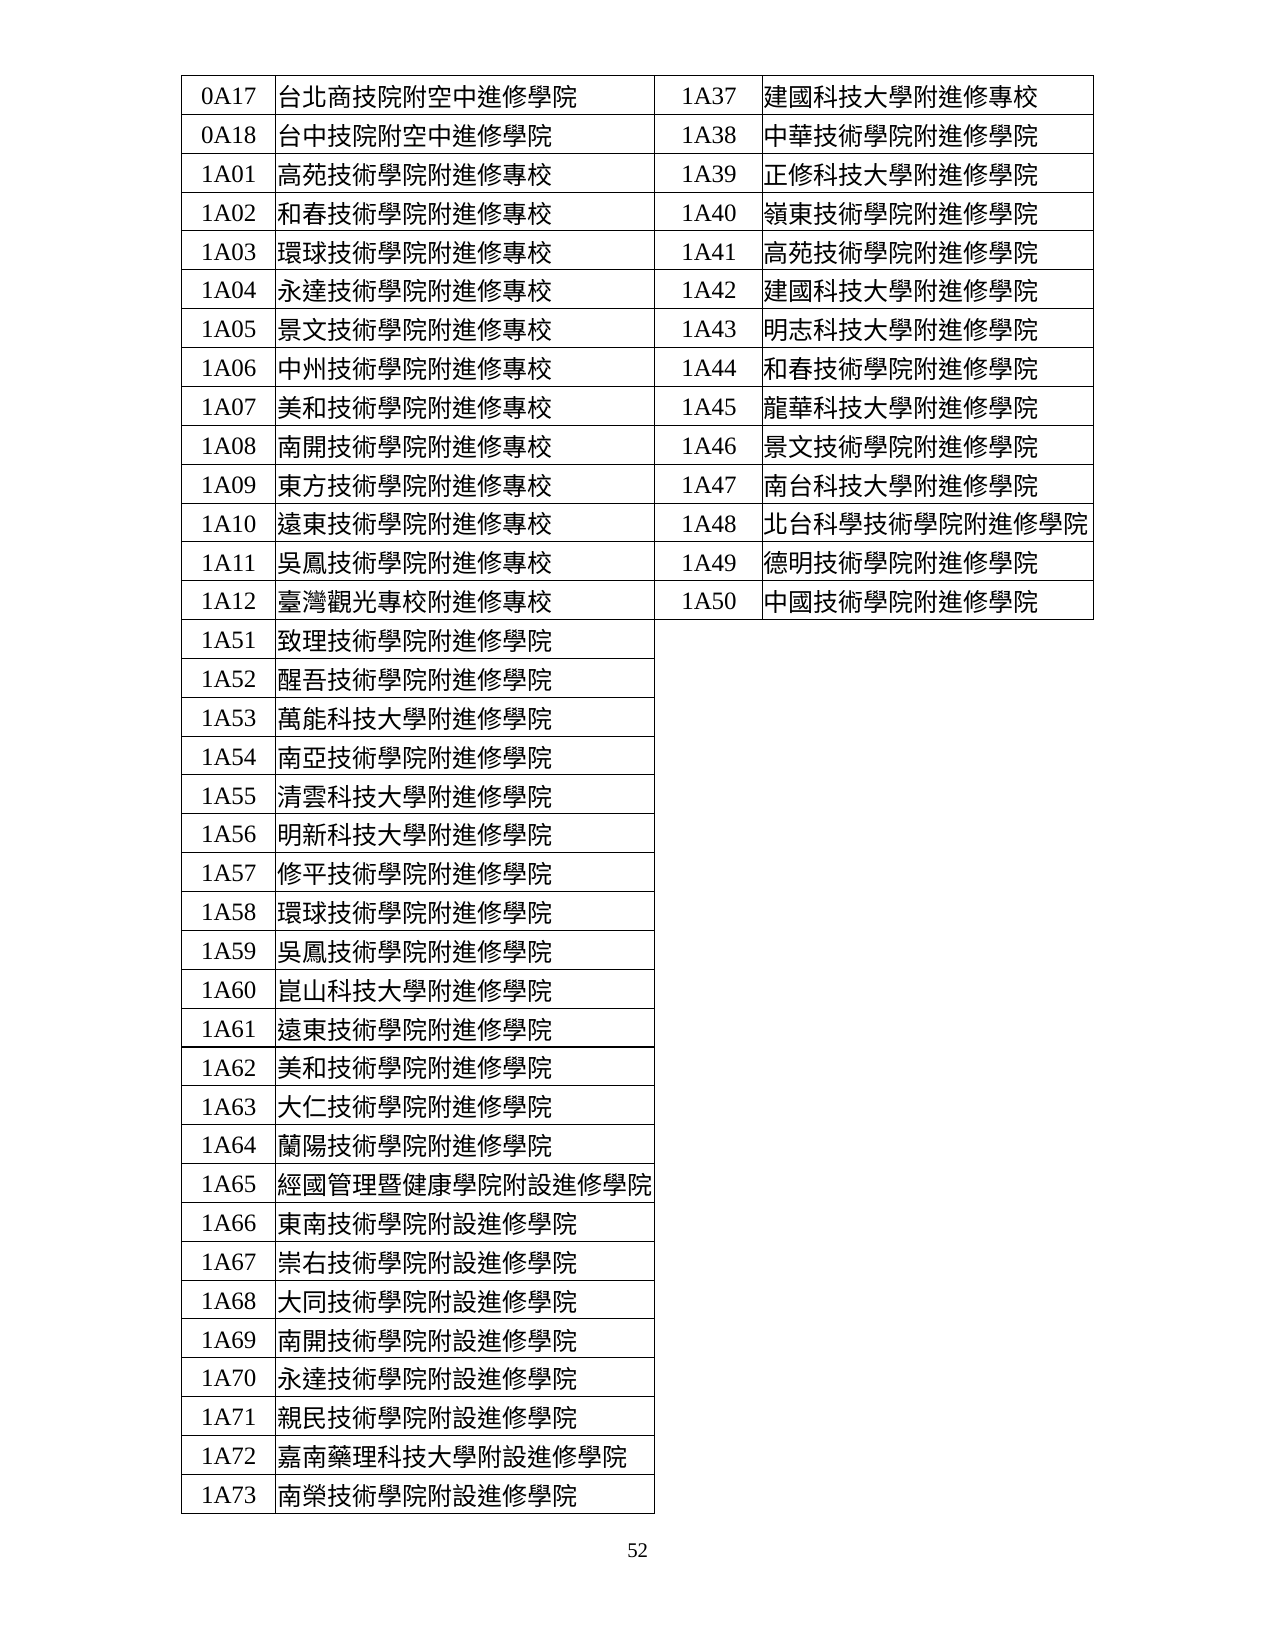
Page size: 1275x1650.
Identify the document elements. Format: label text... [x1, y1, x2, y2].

table_cell 1A04 [182, 270, 275, 308]
table_cell [655, 1241, 763, 1279]
table_cell 美和技術學院附進修學院 [276, 1048, 654, 1085]
table_cell [655, 1046, 763, 1085]
table_cell 龍華科技大學附進修學院 [763, 387, 1093, 425]
table_cell [655, 1396, 763, 1435]
table_cell 1A37 [655, 76, 762, 114]
table_cell 1A53 [182, 698, 275, 736]
table_cell [655, 1008, 763, 1046]
table_cell 1A01 [182, 154, 275, 192]
table_cell 明志科技大學附進修學院 [763, 309, 1093, 347]
table_cell 崑山科技大學附進修學院 [276, 970, 654, 1007]
table_cell 1A60 [182, 970, 275, 1007]
table_cell [763, 852, 1093, 891]
table_cell 1A65 [182, 1164, 275, 1202]
table_cell 中國技術學院附進修學院 [763, 581, 1093, 619]
table_cell 高苑技術學院附進修學院 [763, 231, 1093, 269]
table_cell [763, 1202, 1093, 1241]
table_cell 1A08 [182, 426, 275, 463]
table_cell [763, 1396, 1093, 1435]
table_cell [655, 697, 763, 736]
table_cell [655, 891, 763, 930]
table_cell [655, 852, 763, 891]
table_cell 台中技院附空中進修學院 [276, 115, 654, 153]
table_cell 景文技術學院附進修專校 [276, 309, 654, 347]
table_cell 永達技術學院附進修專校 [276, 270, 654, 308]
table_cell 東方技術學院附進修專校 [276, 465, 654, 502]
table_cell [763, 658, 1093, 697]
table_cell 0A18 [182, 115, 275, 153]
table_cell 北台科學技術學院附進修學院 [763, 504, 1093, 541]
table_cell 1A02 [182, 193, 275, 230]
table_cell 1A03 [182, 231, 275, 269]
table_cell 1A44 [655, 348, 762, 386]
table_cell 1A11 [182, 542, 275, 580]
table_cell [655, 969, 763, 1007]
table_cell 永達技術學院附設進修學院 [276, 1358, 654, 1396]
table_cell 1A70 [182, 1358, 275, 1396]
table_cell [655, 1435, 763, 1474]
table_cell 1A71 [182, 1397, 275, 1435]
table_cell 明新科技大學附進修學院 [276, 814, 654, 852]
table_cell 景文技術學院附進修學院 [763, 426, 1093, 463]
table_cell 1A42 [655, 270, 762, 308]
table_cell 中州技術學院附進修專校 [276, 348, 654, 386]
table_cell [655, 1163, 763, 1202]
table_cell 1A09 [182, 465, 275, 502]
table_cell 醒吾技術學院附進修學院 [276, 659, 654, 697]
table_cell 1A39 [655, 154, 762, 192]
table_cell 吳鳳技術學院附進修專校 [276, 542, 654, 580]
table_cell 臺灣觀光專校附進修專校 [276, 581, 654, 619]
table_cell [763, 969, 1093, 1007]
table_cell 1A61 [182, 1009, 275, 1046]
table_cell [655, 1085, 763, 1124]
table_cell [763, 1163, 1093, 1202]
table_cell 1A40 [655, 193, 762, 230]
table_cell 1A07 [182, 387, 275, 425]
table_cell 崇右技術學院附設進修學院 [276, 1242, 654, 1279]
table_cell 南榮技術學院附設進修學院 [276, 1475, 654, 1513]
table_cell [655, 620, 763, 658]
table_cell [763, 620, 1093, 658]
table_cell 1A50 [655, 581, 762, 619]
table_cell 大同技術學院附設進修學院 [276, 1281, 654, 1318]
table_cell 1A57 [182, 853, 275, 891]
table_cell 建國科技大學附進修學院 [763, 270, 1093, 308]
table_cell 1A12 [182, 581, 275, 619]
table_cell 0A17 [182, 76, 275, 114]
table_cell 1A69 [182, 1319, 275, 1357]
table_cell 1A10 [182, 504, 275, 541]
table_cell 致理技術學院附進修學院 [276, 620, 654, 658]
table_cell 1A73 [182, 1475, 275, 1513]
table_cell [763, 1008, 1093, 1046]
table_cell 東南技術學院附設進修學院 [276, 1203, 654, 1241]
table_cell [763, 1318, 1093, 1357]
table_cell 蘭陽技術學院附進修學院 [276, 1125, 654, 1163]
table_cell [763, 891, 1093, 930]
table_cell 南台科技大學附進修學院 [763, 465, 1093, 502]
table_cell 1A58 [182, 892, 275, 930]
table_cell 南開技術學院附進修專校 [276, 426, 654, 463]
table_cell 台北商技院附空中進修學院 [276, 76, 654, 114]
table_cell 大仁技術學院附進修學院 [276, 1086, 654, 1124]
table_cell 南亞技術學院附進修學院 [276, 737, 654, 774]
table_cell 嘉南藥理科技大學附設進修學院 [276, 1436, 654, 1474]
table_cell 1A68 [182, 1281, 275, 1318]
table_cell 建國科技大學附進修專校 [763, 76, 1093, 114]
table_cell 1A64 [182, 1125, 275, 1163]
table_cell [763, 1474, 1093, 1513]
table_cell [655, 1202, 763, 1241]
table_cell [655, 736, 763, 774]
table_cell 環球技術學院附進修學院 [276, 892, 654, 930]
table_cell [655, 658, 763, 697]
table_cell 1A51 [182, 620, 275, 658]
table_cell [763, 1124, 1093, 1163]
table_cell 遠東技術學院附進修學院 [276, 1009, 654, 1046]
table_cell 1A63 [182, 1086, 275, 1124]
table_cell [655, 813, 763, 852]
table_cell 清雲科技大學附進修學院 [276, 775, 654, 813]
table_cell 1A55 [182, 775, 275, 813]
table_cell [763, 813, 1093, 852]
table_cell 1A67 [182, 1242, 275, 1279]
table_cell 1A56 [182, 814, 275, 852]
table_cell [655, 930, 763, 969]
table_cell 中華技術學院附進修學院 [763, 115, 1093, 153]
table_cell 1A66 [182, 1203, 275, 1241]
table_cell 1A52 [182, 659, 275, 697]
table_cell [655, 1318, 763, 1357]
table_cell [763, 736, 1093, 774]
table_cell [763, 774, 1093, 813]
table_cell 和春技術學院附進修學院 [763, 348, 1093, 386]
table_cell [655, 774, 763, 813]
table_cell [655, 1357, 763, 1396]
table_cell 環球技術學院附進修專校 [276, 231, 654, 269]
table_cell 1A72 [182, 1436, 275, 1474]
table_cell 嶺東技術學院附進修學院 [763, 193, 1093, 230]
table_cell 1A06 [182, 348, 275, 386]
table_cell [763, 1046, 1093, 1085]
table_cell [763, 1085, 1093, 1124]
table_cell 1A62 [182, 1048, 275, 1085]
table_cell 1A43 [655, 309, 762, 347]
table_cell 1A05 [182, 309, 275, 347]
table_cell 正修科技大學附進修學院 [763, 154, 1093, 192]
table_cell 1A45 [655, 387, 762, 425]
table_cell 親民技術學院附設進修學院 [276, 1397, 654, 1435]
table_cell 德明技術學院附進修學院 [763, 542, 1093, 580]
table_cell 南開技術學院附設進修學院 [276, 1319, 654, 1357]
table_cell [655, 1280, 763, 1318]
table_cell [763, 1280, 1093, 1318]
table_cell [655, 1124, 763, 1163]
table_cell 經國管理暨健康學院附設進修學院 [276, 1164, 654, 1202]
table_cell 1A59 [182, 931, 275, 969]
table_cell [763, 1241, 1093, 1279]
table_cell 1A41 [655, 231, 762, 269]
table_cell 萬能科技大學附進修學院 [276, 698, 654, 736]
table_cell 1A49 [655, 542, 762, 580]
table_cell [655, 1474, 763, 1513]
table_cell 1A48 [655, 504, 762, 541]
table_cell 1A54 [182, 737, 275, 774]
table_cell 1A47 [655, 465, 762, 502]
table_cell 1A46 [655, 426, 762, 463]
table_cell 吳鳳技術學院附進修學院 [276, 931, 654, 969]
table_cell [763, 1435, 1093, 1474]
table_cell [763, 930, 1093, 969]
table_cell 1A38 [655, 115, 762, 153]
table_cell [763, 697, 1093, 736]
table_cell 高苑技術學院附進修專校 [276, 154, 654, 192]
table_cell 和春技術學院附進修專校 [276, 193, 654, 230]
table_cell 修平技術學院附進修學院 [276, 853, 654, 891]
table_cell [763, 1357, 1093, 1396]
table_cell 美和技術學院附進修專校 [276, 387, 654, 425]
table_cell 遠東技術學院附進修專校 [276, 504, 654, 541]
